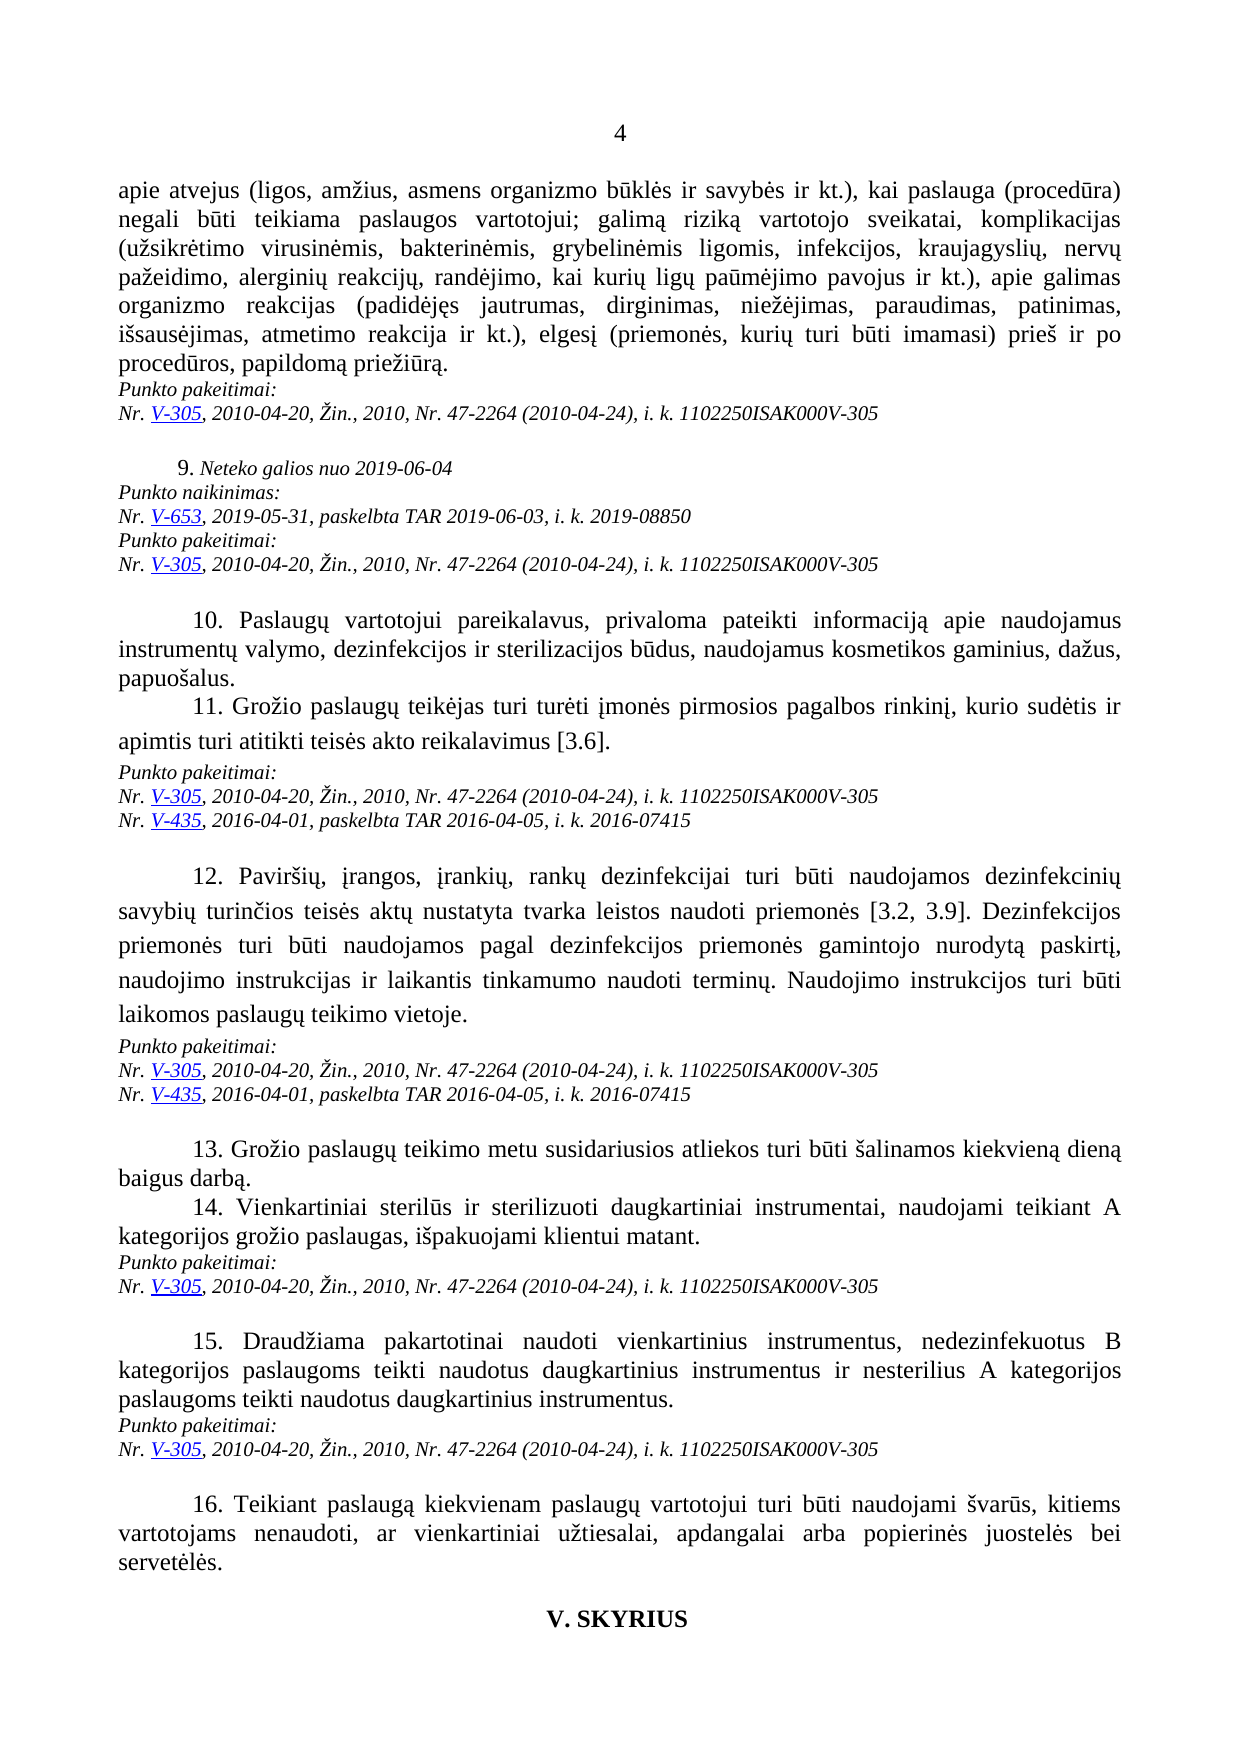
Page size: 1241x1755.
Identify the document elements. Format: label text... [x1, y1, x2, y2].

text Nr. V-653, 2019-05-31, paskelbta TAR 2019-06-03, i. k. 2019-08850 [118, 504, 1122, 528]
text Nr. V-305, 2010-04-20, Žin., 2010, Nr. 47-2264 (2010-04-24), i. k. 1102250ISAK000V-305 [118, 1058, 1122, 1082]
text Nr. V-305, 2010-04-20, Žin., 2010, Nr. 47-2264 (2010-04-24), i. k. 1102250ISAK000V-305 [118, 784, 1122, 808]
text 13. Grožio paslaugų teikimo metu susidariusios atliekos turi būti šalinamos kiekvieną dieną baigus darbą. [118, 1134, 1122, 1192]
text 10. Paslaugų vartotojui pareikalavus, privaloma pateikti informaciją apie naudojamus instrumentų valymo, dezinfekcijos ir sterilizacijos būdus, naudojamus kosmetikos gaminius, dažus, papuošalus. [118, 605, 1122, 691]
text Punkto pakeitimai: [118, 760, 1122, 784]
text Punkto pakeitimai: [118, 1249, 1122, 1274]
text Punkto pakeitimai: [118, 1034, 1122, 1058]
text Nr. V-305, 2010-04-20, Žin., 2010, Nr. 47-2264 (2010-04-24), i. k. 1102250ISAK000V-305 [118, 552, 1122, 576]
text 11. Grožio paslaugų teikėjas turi turėti įmonės pirmosios pagalbos rinkinį, kurio sudėtis ir apimtis turi atitikti teisės akto reikalavimus [3.6]. [118, 691, 1122, 754]
text Punkto pakeitimai: [118, 1413, 1122, 1437]
text 15. Draudžiama pakartotinai naudoti vienkartinius instrumentus, nedezinfekuotus B kategorijos paslaugoms teikti naudotus daugkartinius instrumentus ir nesterilius A kategorijos paslaugoms teikti naudotus daugkartinius instrumentus. [118, 1326, 1122, 1413]
text Punkto pakeitimai: [118, 377, 1122, 401]
text 12. Paviršių, įrangos, įrankių, rankų dezinfekcijai turi būti naudojamos dezinfekcinių savybių turinčios teisės aktų nustatyta tvarka leistos naudoti priemonės [3.2, 3.9]. Dezinfekcijos priemonės turi būti naudojamos pagal dezinfekcijos priemonės gamintojo nurodytą paskirtį, naudojimo instrukcijas ir laikantis tinkamumo naudoti terminų. Naudojimo instrukcijos turi būti laikomos paslaugų teikimo vietoje. [118, 861, 1122, 1028]
text Punkto naikinimas: [118, 480, 1122, 504]
text V. SKYRIUS [118, 1604, 1122, 1633]
text Nr. V-435, 2016-04-01, paskelbta TAR 2016-04-05, i. k. 2016-07415 [118, 1082, 1122, 1106]
text 9. Neteko galios nuo 2019-06-04 [118, 454, 1122, 480]
text Nr. V-435, 2016-04-01, paskelbta TAR 2016-04-05, i. k. 2016-07415 [118, 808, 1122, 832]
text apie atvejus (ligos, amžius, asmens organizmo būklės ir savybės ir kt.), kai paslauga (procedūra) negali būti teikiama paslaugos vartotojui; galimą riziką vartotojo sveikatai, komplikacijas (užsikrėtimo virusinėmis, bakterinėmis, grybelinėmis ligomis, infekcijos, kraujagyslių, nervų pažeidimo, alerginių reakcijų, randėjimo, kai kurių ligų paūmėjimo pavojus ir kt.), apie galimas organizmo reakcijas (padidėjęs jautrumas, dirginimas, niežėjimas, paraudimas, patinimas, išsausėjimas, atmetimo reakcija ir kt.), elgesį (priemonės, kurių turi būti imamasi) prieš ir po procedūros, papildomą priežiūrą. [118, 176, 1122, 377]
text 14. Vienkartiniai sterilūs ir sterilizuoti daugkartiniai instrumentai, naudojami teikiant A kategorijos grožio paslaugas, išpakuojami klientui matant. [118, 1192, 1122, 1249]
text Nr. V-305, 2010-04-20, Žin., 2010, Nr. 47-2264 (2010-04-24), i. k. 1102250ISAK000V-305 [118, 1274, 1122, 1298]
text Nr. V-305, 2010-04-20, Žin., 2010, Nr. 47-2264 (2010-04-24), i. k. 1102250ISAK000V-305 [118, 1437, 1122, 1461]
text 16. Teikiant paslaugą kiekvienam paslaugų vartotojui turi būti naudojami švarūs, kitiems vartotojams nenaudoti, ar vienkartiniai užtiesalai, apdangalai arba popierinės juostelės bei servetėlės. [118, 1489, 1122, 1576]
text Punkto pakeitimai: [118, 528, 1122, 552]
text Nr. V-305, 2010-04-20, Žin., 2010, Nr. 47-2264 (2010-04-24), i. k. 1102250ISAK000V-305 [118, 401, 1122, 425]
